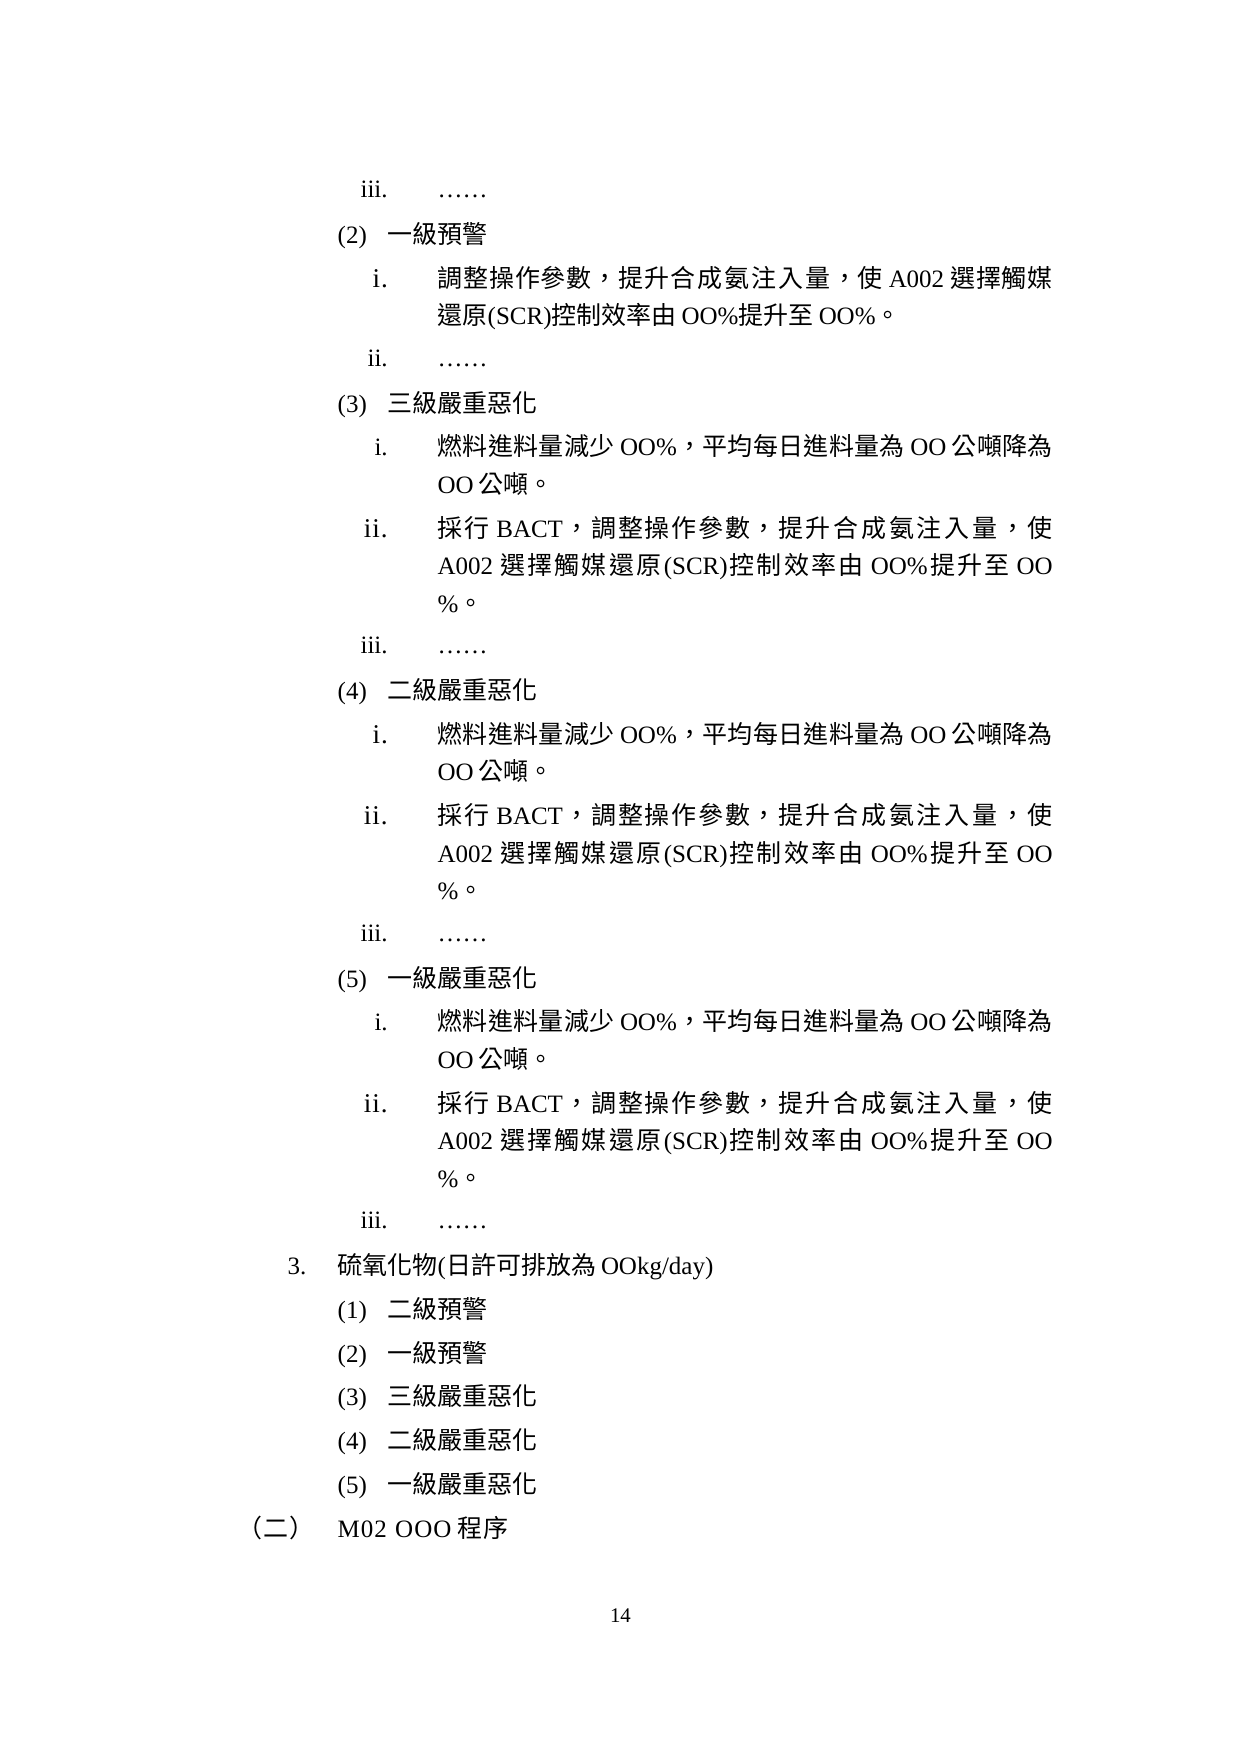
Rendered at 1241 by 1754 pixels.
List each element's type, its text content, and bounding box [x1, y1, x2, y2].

list …… [387, 620, 1053, 657]
list M02 OOO程序 [237, 1501, 1053, 1539]
list …… [387, 907, 1053, 945]
list 採行BACT，調整操作參數，提升合成氨注入量，使A002選擇觸媒還原(SCR)控制效率由OO%提升至OO%。 [387, 789, 1053, 901]
list 調整操作參數，提升合成氨注入量，使A002選擇觸媒還原(SCR)控制效率由OO%提升至OO%。 [387, 251, 1053, 326]
list 二級預警 [337, 1282, 1053, 1320]
list 二級嚴重惡化 [337, 664, 1053, 701]
list 燃料進料量減少OO%，平均每日進料量為OO公噸降為OO公噸。 [387, 707, 1053, 782]
list 採行BACT，調整操作參數，提升合成氨注入量，使A002選擇觸媒還原(SCR)控制效率由OO%提升至OO%。 [387, 501, 1053, 614]
list 一級預警 [337, 1326, 1053, 1364]
list 一級嚴重惡化 [337, 1457, 1053, 1495]
list 二級嚴重惡化 [337, 1414, 1053, 1451]
list …… [387, 164, 1053, 201]
list …… [387, 1195, 1053, 1232]
list 三級嚴重惡化 [337, 376, 1053, 414]
list 三級嚴重惡化 [337, 1370, 1053, 1407]
list 採行BACT，調整操作參數，提升合成氨注入量，使A002選擇觸媒還原(SCR)控制效率由OO%提升至OO%。 [387, 1076, 1053, 1189]
list 燃料進料量減少OO%，平均每日進料量為OO公噸降為OO公噸。 [387, 995, 1053, 1070]
list 一級嚴重惡化 [337, 951, 1053, 989]
list 一級預警 [337, 207, 1053, 245]
list …… [387, 332, 1053, 370]
list 硫氧化物(日許可排放為OOkg/day) [287, 1239, 1053, 1276]
list 燃料進料量減少OO%，平均每日進料量為OO公噸降為OO公噸。 [387, 420, 1053, 495]
